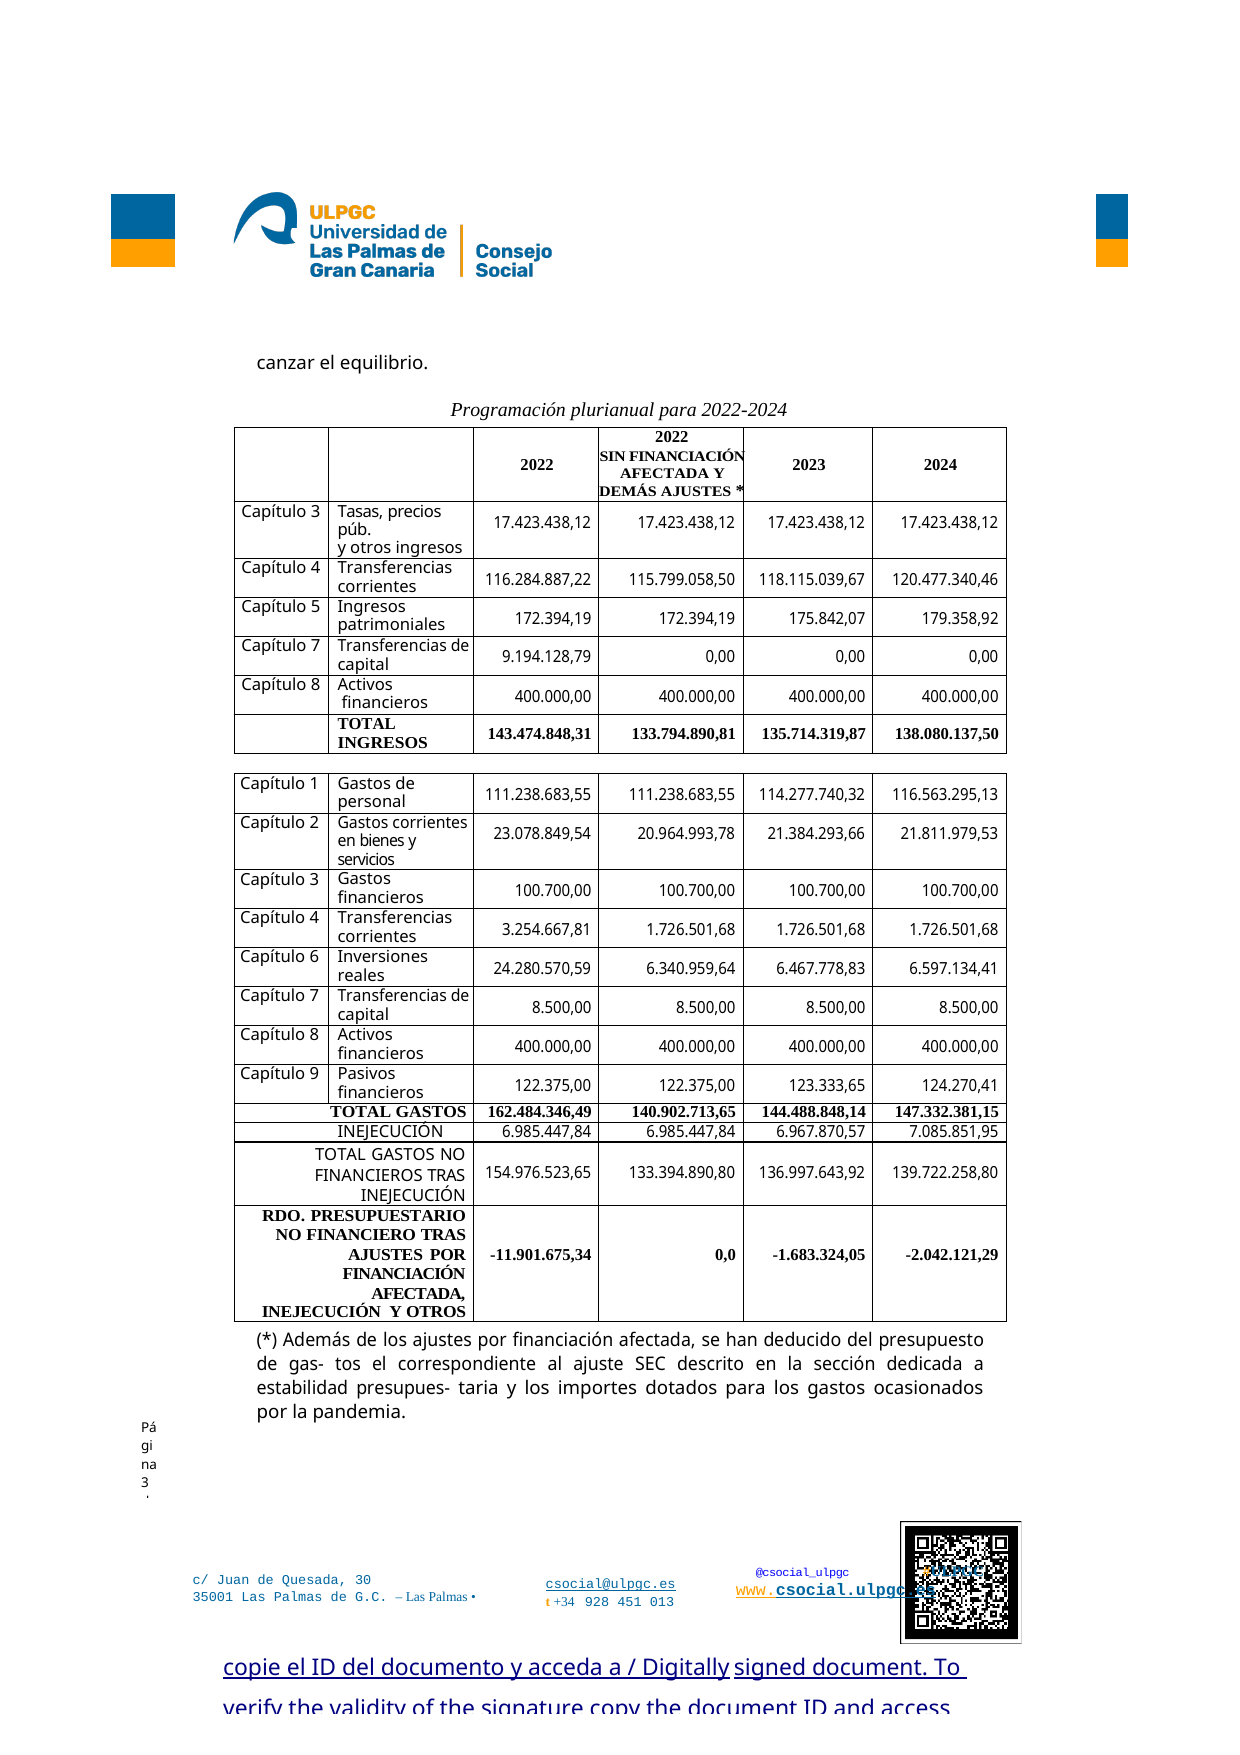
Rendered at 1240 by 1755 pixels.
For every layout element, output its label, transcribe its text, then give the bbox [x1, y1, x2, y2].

table_cell 140.902.713,65 [599, 1104, 743, 1122]
table_cell 179.358,92 [873, 598, 1006, 636]
text (*) Además de los ajustes por financiación afectada, se han deducido del presupuesto de gas- tos el correspondiente al ajuste SEC descrito en la sección dedicada a estabilidad presupues- taria y los importes dotados para los gastos ocasionados por la pandemia. [256, 1327, 984, 1424]
table_header 111.238.683,55 [599, 774, 743, 812]
text 35001 Las Palmas de G.C. – Las Palmas • [192, 1589, 478, 1605]
table_cell 172.394,19 [599, 598, 743, 636]
table_cell Capítulo 3 [235, 870, 328, 908]
table_cell 17.423.438,12 [744, 502, 872, 558]
table_header [329, 428, 473, 501]
table_cell Activos financieros [329, 1026, 473, 1064]
table_cell 100.700,00 [474, 870, 598, 908]
table_cell Tasas, precios púb. y otros ingresos [329, 502, 473, 558]
table_cell 144.488.848,14 [744, 1104, 872, 1122]
text www.csocial.ulpgc.es [1022, 1580, 1064, 1599]
table_cell Transferencias corrientes [329, 559, 473, 597]
table_cell 124.270,41 [873, 1065, 1006, 1103]
text csocial@ulpgc.es [545, 1578, 681, 1593]
table_cell 143.474.848,31 [474, 715, 598, 753]
table_cell 20.964.993,78 [599, 814, 743, 869]
table_cell Capítulo 4 [235, 909, 328, 947]
table_cell 133.394.890,80 [599, 1143, 743, 1205]
table_cell 8.500,00 [744, 987, 872, 1025]
table_cell 118.115.039,67 [744, 559, 872, 597]
table_cell Capítulo 7 [235, 637, 328, 675]
table_cell 17.423.438,12 [599, 502, 743, 558]
table_cell 8.500,00 [873, 987, 1006, 1025]
table_cell Transferencias de capital [329, 637, 473, 675]
table_cell TOTAL GASTOS NO FINANCIEROS TRAS INEJECUCIÓN [235, 1143, 473, 1205]
table_cell 400.000,00 [599, 1026, 743, 1064]
table_cell Capítulo 9 [235, 1065, 328, 1103]
table_cell 175.842,07 [744, 598, 872, 636]
table_cell 147.332.381,15 [873, 1104, 1006, 1122]
table_cell Transferencias corrientes [329, 909, 473, 947]
table_cell 1.726.501,68 [744, 909, 872, 947]
table_cell 8.500,00 [599, 987, 743, 1025]
table_cell 100.700,00 [599, 870, 743, 908]
table_cell Capítulo 7 [235, 987, 328, 1025]
table_cell 21.811.979,53 [873, 814, 1006, 869]
table_cell 17.423.438,12 [474, 502, 598, 558]
table_cell TOTAL INGRESOS [329, 715, 473, 753]
table_cell Activos financieros [329, 676, 473, 714]
table_header 2023 [744, 428, 872, 501]
table_cell 6.985.447,84 [474, 1123, 598, 1141]
table_cell 400.000,00 [873, 676, 1006, 714]
table_cell 21.384.293,66 [744, 814, 872, 869]
table_cell Capítulo 4 [235, 559, 328, 597]
table_cell TOTAL GASTOS [235, 1104, 473, 1122]
table_cell 172.394,19 [474, 598, 598, 636]
table_cell [235, 715, 328, 753]
table_cell Capítulo 8 [235, 676, 328, 714]
table_cell 6.340.959,64 [599, 948, 743, 986]
text t +34 928 451 013 [545, 1593, 681, 1610]
table_cell 24.280.570,59 [474, 948, 598, 986]
table_header 2024 [873, 428, 1006, 501]
text Programación plurianual para 2022-2024 [175, 398, 1064, 421]
text canzar el equilibrio. [256, 349, 1064, 374]
table_cell Ingresos patrimoniales [329, 598, 473, 636]
table_header 2022 [474, 428, 598, 501]
table_cell 123.333,65 [744, 1065, 872, 1103]
table_cell 120.477.340,46 [873, 559, 1006, 597]
table_cell 100.700,00 [744, 870, 872, 908]
table_cell 23.078.849,54 [474, 814, 598, 869]
table_cell 1.726.501,68 [873, 909, 1006, 947]
table_cell 138.080.137,50 [873, 715, 1006, 753]
table_cell Capítulo 6 [235, 948, 328, 986]
table_cell -1.683.324,05 [744, 1206, 872, 1321]
table_cell 400.000,00 [474, 676, 598, 714]
table_header Capítulo 1 [235, 774, 328, 812]
table_cell 136.997.643,92 [744, 1143, 872, 1205]
table_cell 135.714.319,87 [744, 715, 872, 753]
table_cell Transferencias de capital [329, 987, 473, 1025]
table_cell 0,0 [599, 1206, 743, 1321]
table_cell 6.967.870,57 [744, 1123, 872, 1141]
table_cell 116.284.887,22 [474, 559, 598, 597]
table_cell 400.000,00 [599, 676, 743, 714]
table_cell 400.000,00 [873, 1026, 1006, 1064]
table_cell 6.597.134,41 [873, 948, 1006, 986]
table_cell 0,00 [599, 637, 743, 675]
table_cell 139.722.258,80 [873, 1143, 1006, 1205]
table_cell 0,00 [873, 637, 1006, 675]
table_cell 17.423.438,12 [873, 502, 1006, 558]
table_cell 154.976.523,65 [474, 1143, 598, 1205]
table_cell Gastos financieros [329, 870, 473, 908]
table_header 114.277.740,32 [744, 774, 872, 812]
table_cell 400.000,00 [744, 1026, 872, 1064]
table_cell Capítulo 3 [235, 502, 328, 558]
text www.csocial.ulpgc.es [736, 1580, 900, 1597]
table_cell -2.042.121,29 [873, 1206, 1006, 1321]
table_cell RDO. PRESUPUESTARIO NO FINANCIERO TRAS AJUSTES POR FINANCIACIÓN AFECTADA, INEJECUCIÓN Y OTROS [235, 1206, 473, 1321]
table_cell -11.901.675,34 [474, 1206, 598, 1321]
table_header Gastos de personal [329, 774, 473, 812]
table_cell INEJECUCIÓN [235, 1123, 473, 1141]
table_cell Inversiones reales [329, 948, 473, 986]
text Página 3 de 3 [141, 1418, 159, 1497]
text c/ Juan de Quesada, 30 [192, 1573, 478, 1588]
table_header 116.563.295,13 [873, 774, 1006, 812]
table_cell 3.254.667,81 [474, 909, 598, 947]
table_cell Capítulo 2 [235, 814, 328, 869]
table_cell 162.484.346,49 [474, 1104, 598, 1122]
table_cell 115.799.058,50 [599, 559, 743, 597]
table_cell 6.985.447,84 [599, 1123, 743, 1141]
table_cell Capítulo 5 [235, 598, 328, 636]
table_cell 9.194.128,79 [474, 637, 598, 675]
table_cell Capítulo 8 [235, 1026, 328, 1064]
table_cell 1.726.501,68 [599, 909, 743, 947]
table_cell 7.085.851,95 [873, 1123, 1006, 1141]
text @csocial_ulpgc #ULPGC [756, 1563, 900, 1580]
table_cell Pasivos financieros [329, 1065, 473, 1103]
table_cell 122.375,00 [474, 1065, 598, 1103]
table_cell 133.794.890,81 [599, 715, 743, 753]
table_cell 100.700,00 [873, 870, 1006, 908]
table_cell 8.500,00 [474, 987, 598, 1025]
table_cell 0,00 [744, 637, 872, 675]
table_header [235, 428, 328, 501]
table_cell 6.467.778,83 [744, 948, 872, 986]
table_cell 122.375,00 [599, 1065, 743, 1103]
table_cell 400.000,00 [474, 1026, 598, 1064]
table_cell 400.000,00 [744, 676, 872, 714]
text @csocial_ulpgc #ULPGC [1022, 1563, 1064, 1580]
table_header 111.238.683,55 [474, 774, 598, 812]
table_cell Gastos corrientes en bienes y servicios [329, 814, 473, 869]
table_header 2022 SIN FINANCIACIÓN AFECTADA Y DEMÁS AJUSTES * [599, 428, 743, 501]
